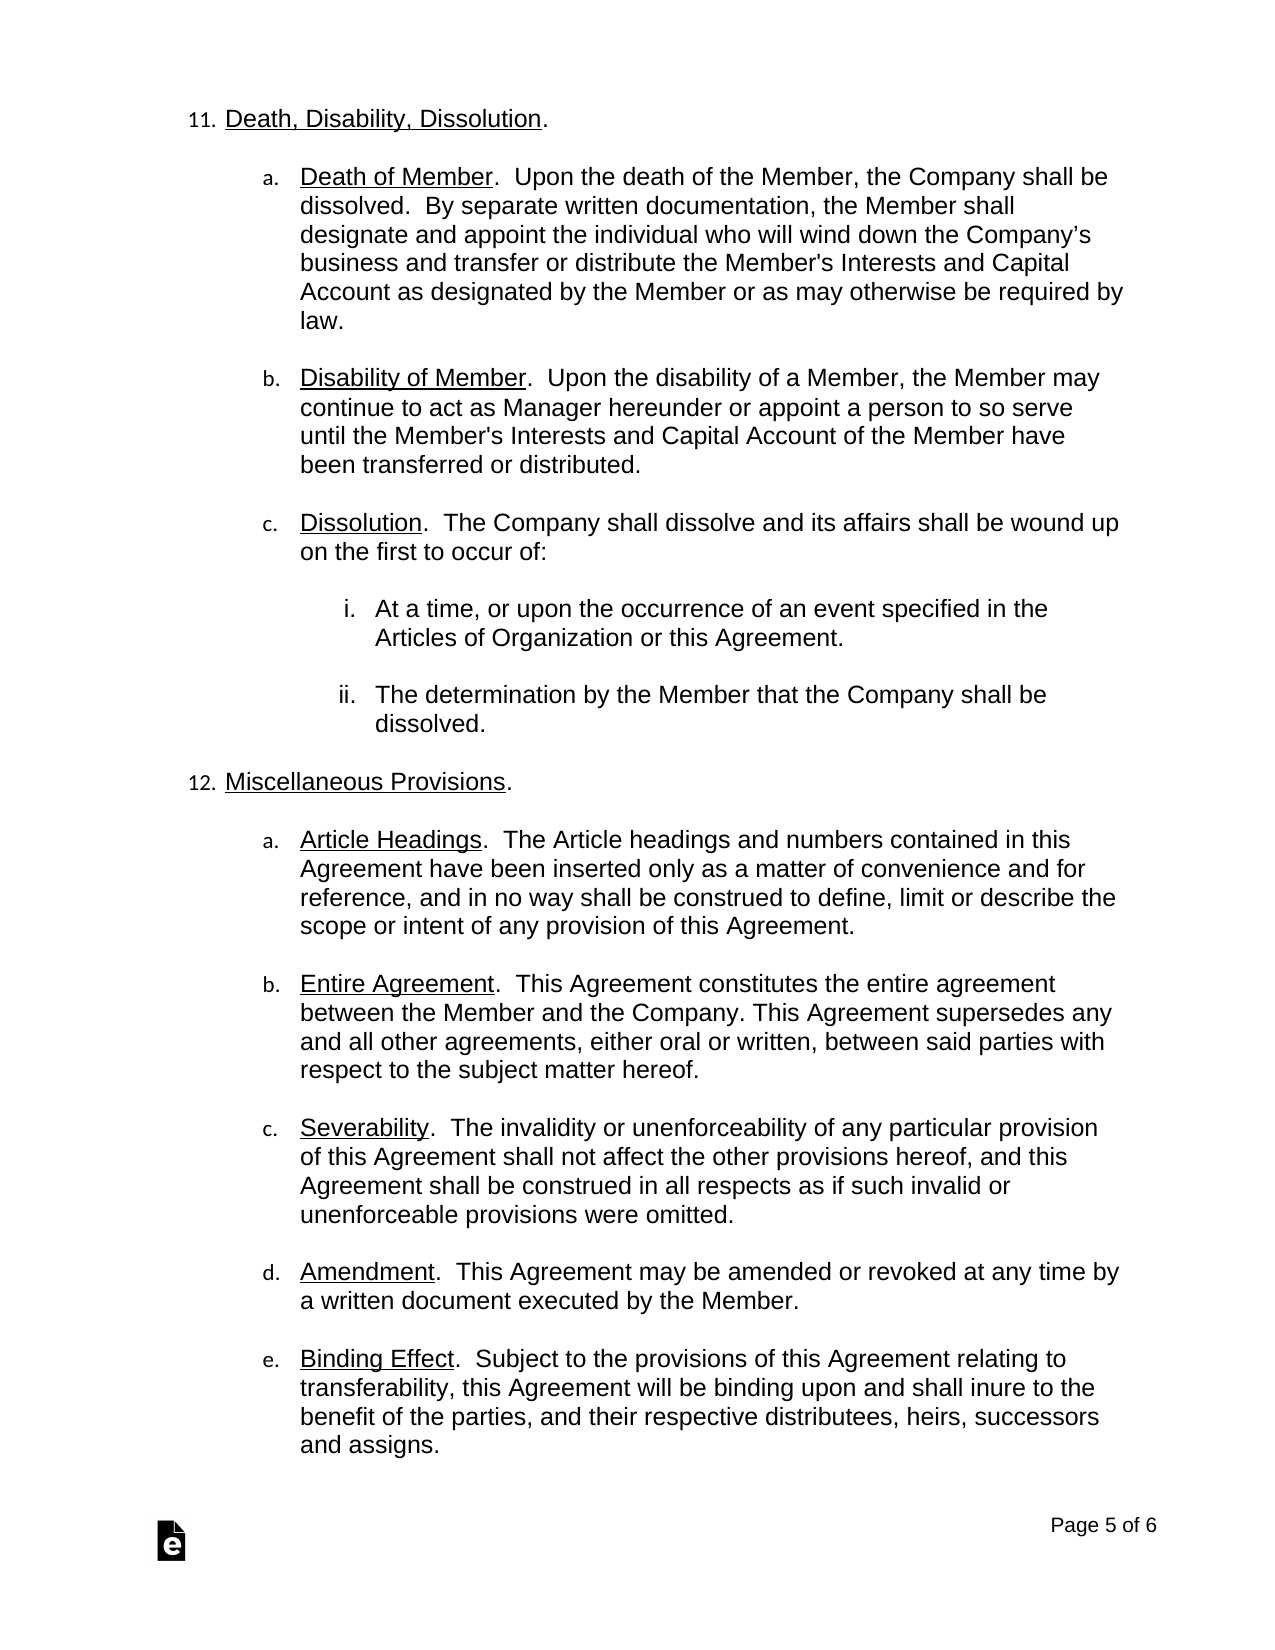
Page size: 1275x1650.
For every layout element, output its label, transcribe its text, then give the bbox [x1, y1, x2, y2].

list The determination by the Member that the Company shall be dissolved. [356, 680, 1125, 738]
list Amendment. This Agreement may be amended or revoked at any time by a written document executed by the Member. [262, 1257, 1125, 1315]
list Binding Effect. Subject to the provisions of this Agreement relating to transferability, this Agreement will be binding upon and shall inure to the benefit of the parties, and their respective distributees, heirs, successors and assigns. [262, 1344, 1125, 1459]
list Entire Agreement. This Agreement constitutes the entire agreement between the Member and the Company. This Agreement supersedes any and all other agreements, either oral or written, between said parties with respect to the subject matter hereof. [262, 969, 1125, 1084]
list Severability. The invalidity or unenforceability of any particular provision of this Agreement shall not affect the other provisions hereof, and this Agreement shall be construed in all respects as if such invalid or unenforceable provisions were omitted. [262, 1113, 1125, 1228]
list Death, Disability, Dissolution. [187, 104, 1125, 133]
list Article Headings. The Article headings and numbers contained in this Agreement have been inserted only as a matter of convenience and for reference, and in no way shall be construed to define, limit or describe the scope or intent of any provision of this Agreement. [262, 824, 1125, 940]
list At a time, or upon the occurrence of an event specified in the Articles of Organization or this Agreement. [356, 594, 1125, 652]
list Death of Member. Upon the death of the Member, the Company shall be dissolved. By separate written documentation, the Member shall designate and appoint the individual who will wind down the Company’s business and transfer or distribute the Member's Interests and Capital Account as designated by the Member or as may otherwise be required by law. [262, 162, 1125, 334]
list Disability of Member. Upon the disability of a Member, the Member may continue to act as Manager hereunder or appoint a person to so serve until the Member's Interests and Capital Account of the Member have been transferred or distributed. [262, 363, 1125, 479]
list Miscellaneous Provisions. [187, 767, 1125, 796]
list Dissolution. The Company shall dissolve and its affairs shall be wound up on the first to occur of: [262, 507, 1125, 565]
